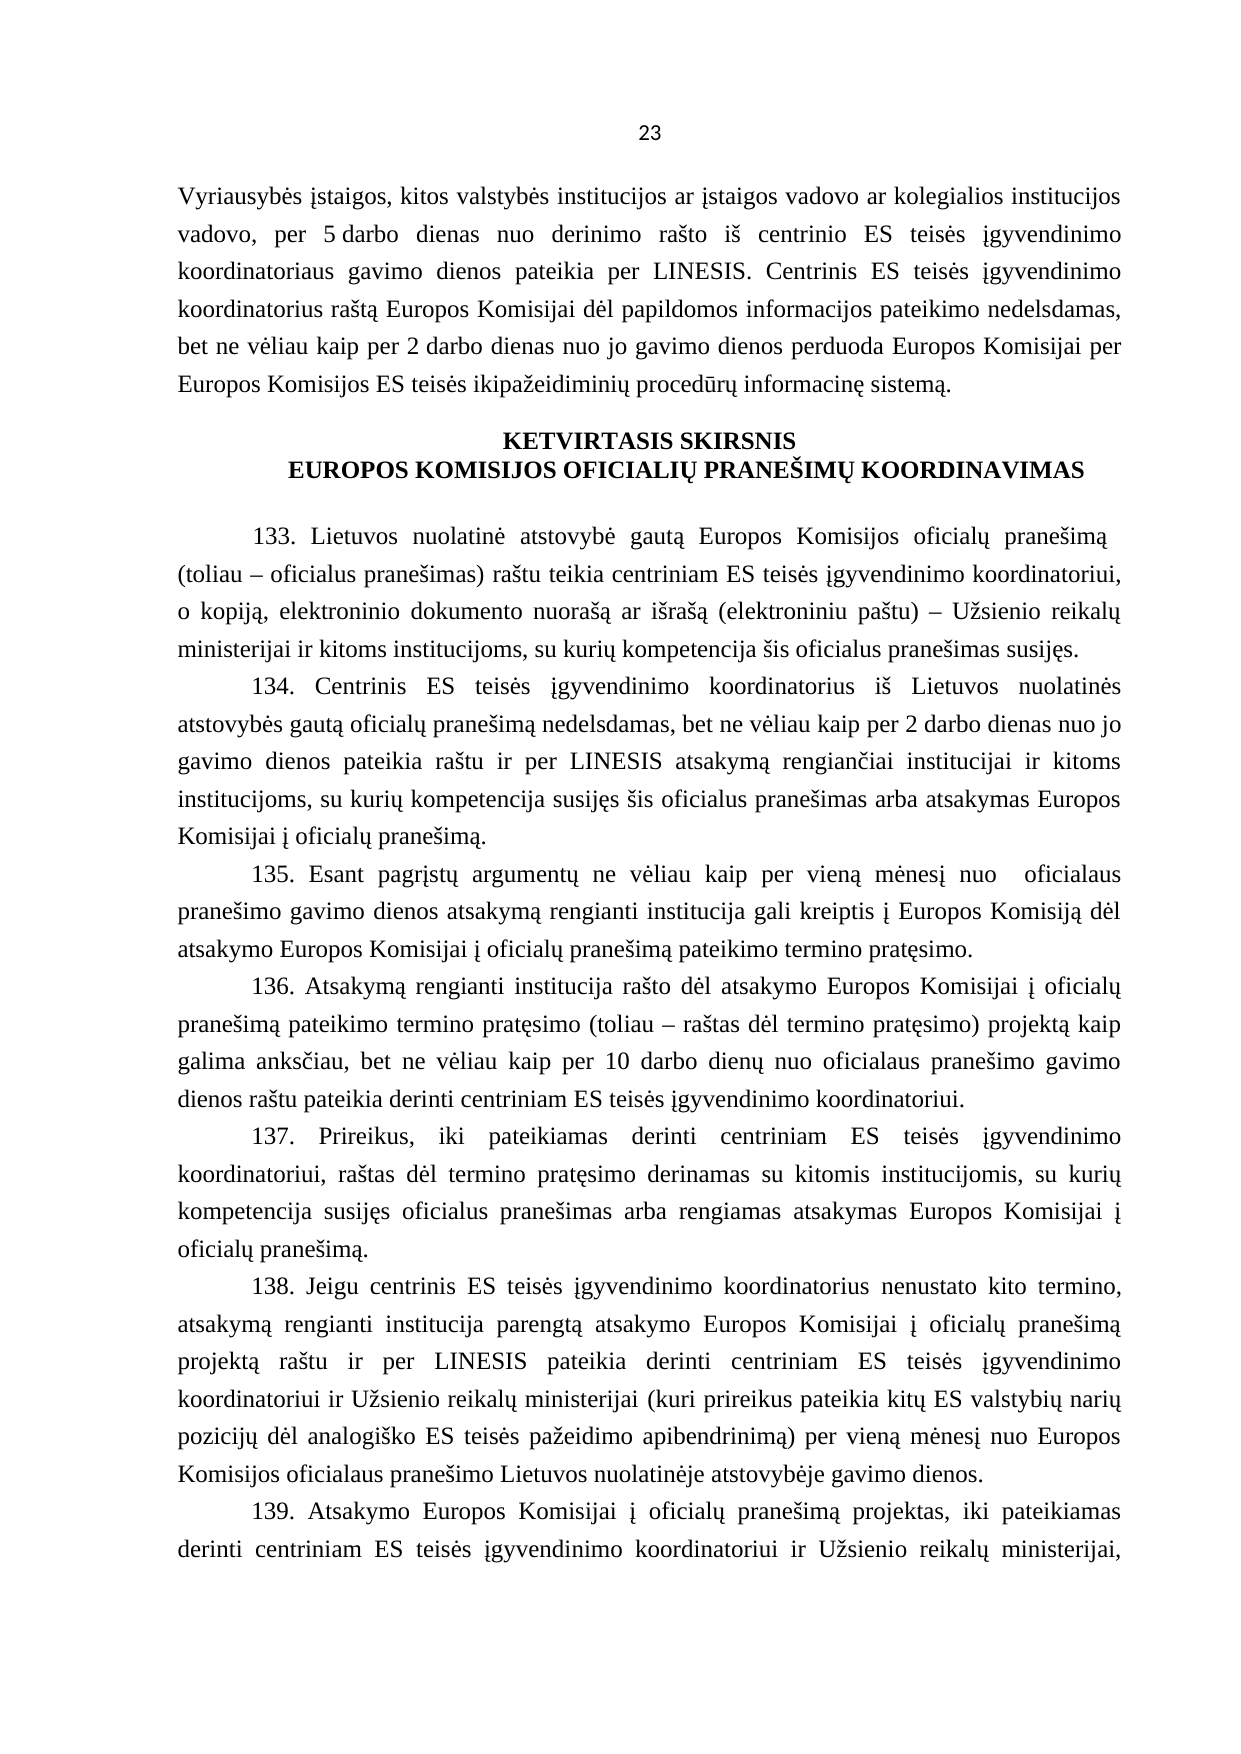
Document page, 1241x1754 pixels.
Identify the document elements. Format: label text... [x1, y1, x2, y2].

text ketvirtasis SKIRSNIS [177, 426, 1122, 455]
text 134. Centrinis ES teisės įgyvendinimo koordinatorius iš Lietuvos nuolatinės atstovybės gautą oficialų pranešimą nedelsdamas, bet ne vėliau kaip per 2 darbo dienas nuo jo gavimo dienos pateikia raštu ir per LINESIS atsakymą rengiančiai institucijai ir kitoms institucijoms, su kurių kompetencija susijęs šis oficialus pranešimas arba atsakymas Europos Komisijai į oficialų pranešimą. [177, 662, 1122, 850]
text 139. Atsakymo Europos Komisijai į oficialų pranešimą projektas, iki pateikiamas derinti centriniam ES teisės įgyvendinimo koordinatoriui ir Užsienio reikalų ministerijai, [177, 1487, 1122, 1562]
text 136. Atsakymą rengianti institucija rašto dėl atsakymo Europos Komisijai į oficialų pranešimą pateikimo termino pratęsimo (toliau – raštas dėl termino pratęsimo) projektą kaip galima anksčiau, bet ne vėliau kaip per 10 darbo dienų nuo oficialaus pranešimo gavimo dienos raštu pateikia derinti centriniam ES teisės įgyvendinimo koordinatoriui. [177, 962, 1122, 1112]
text 133. Lietuvos nuolatinė atstovybė gautą Europos Komisijos oficialų pranešimą (toliau – oficialus pranešimas) raštu teikia centriniam ES teisės įgyvendinimo koordinatoriui, o kopiją, elektroninio dokumento nuorašą ar išrašą (elektroniniu paštu) – Užsienio reikalų ministerijai ir kitoms institucijoms, su kurių kompetencija šis oficialus pranešimas susijęs. [177, 512, 1122, 662]
text EUROPOS KOMISIJOS oficialIŲ pranešimŲ KOORDINAVIMAS [177, 455, 1122, 484]
text 137. Prireikus, iki pateikiamas derinti centriniam ES teisės įgyvendinimo koordinatoriui, raštas dėl termino pratęsimo derinamas su kitomis institucijomis, su kurių kompetencija susijęs oficialus pranešimas arba rengiamas atsakymas Europos Komisijai į oficialų pranešimą. [177, 1112, 1122, 1262]
text 135. Esant pagrįstų argumentų ne vėliau kaip per vieną mėnesį nuo oficialaus pranešimo gavimo dienos atsakymą rengianti institucija gali kreiptis į Europos Komisiją dėl atsakymo Europos Komisijai į oficialų pranešimą pateikimo termino pratęsimo. [177, 850, 1122, 962]
text 138. Jeigu centrinis ES teisės įgyvendinimo koordinatorius nenustato kito termino, atsakymą rengianti institucija parengtą atsakymo Europos Komisijai į oficialų pranešimą projektą raštu ir per LINESIS pateikia derinti centriniam ES teisės įgyvendinimo koordinatoriui ir Užsienio reikalų ministerijai (kuri prireikus pateikia kitų ES valstybių narių pozicijų dėl analogiško ES teisės pažeidimo apibendrinimą) per vieną mėnesį nuo Europos Komisijos oficialaus pranešimo Lietuvos nuolatinėje atstovybėje gavimo dienos. [177, 1262, 1122, 1487]
text Vyriausybės įstaigos, kitos valstybės institucijos ar įstaigos vadovo ar kolegialios institucijos vadovo, per 5 darbo dienas nuo derinimo rašto iš centrinio ES teisės įgyvendinimo koordinatoriaus gavimo dienos pateikia per LINESIS. Centrinis ES teisės įgyvendinimo koordinatorius raštą Europos Komisijai dėl papildomos informacijos pateikimo nedelsdamas, bet ne vėliau kaip per 2 darbo dienas nuo jo gavimo dienos perduoda Europos Komisijai per Europos Komisijos ES teisės ikipažeidiminių procedūrų informacinę sistemą. [177, 172, 1122, 397]
